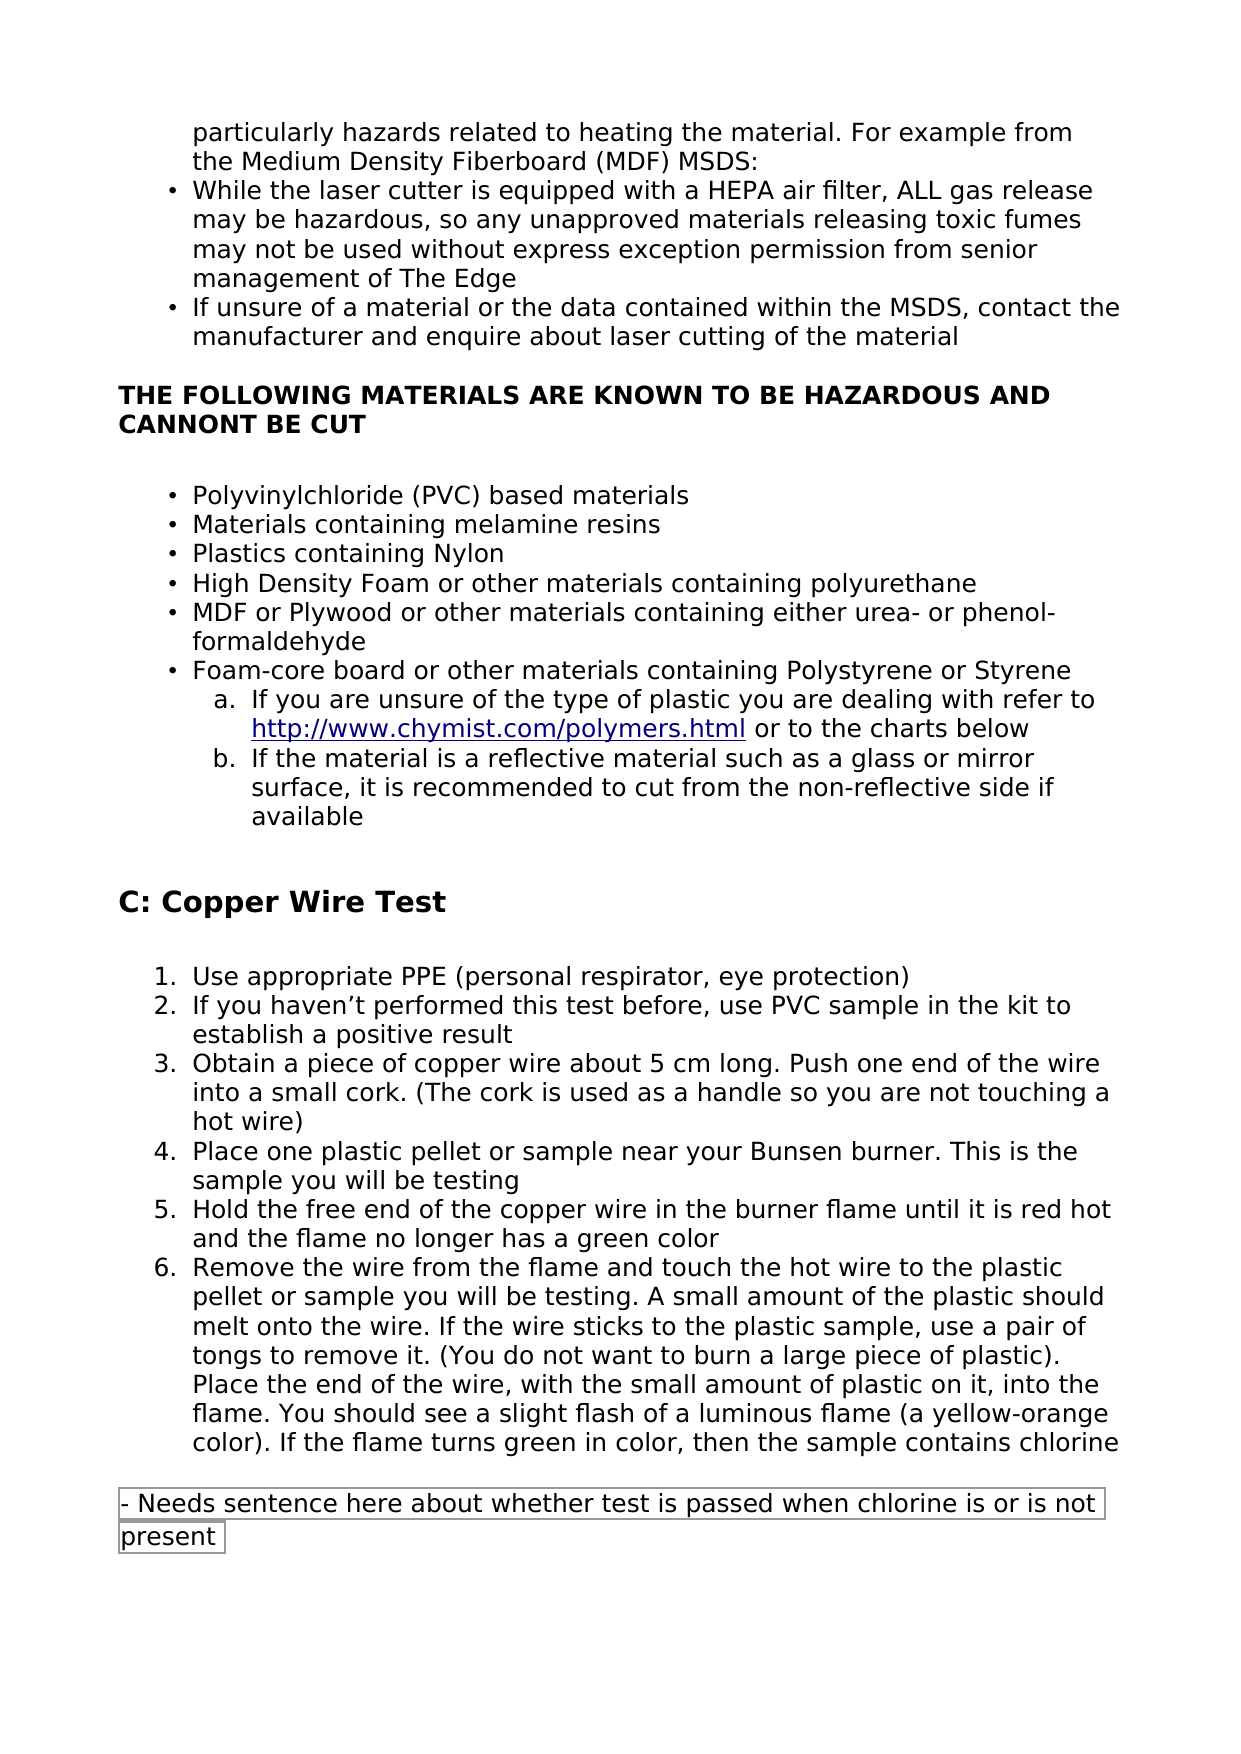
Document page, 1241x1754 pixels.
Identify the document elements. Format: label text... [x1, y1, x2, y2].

list Obtain a piece of copper wire about 5 cm long. Push one end of the wire into a small cork. (The cork is used as a handle so you are not touching a hot wire) [177, 1049, 1122, 1137]
list MDF or Plywood or other materials containing either urea- or phenol-formaldehyde [177, 598, 1122, 656]
subtitle C: Copper Wire Test [118, 886, 1122, 920]
list Hold the free end of the copper wire in the burner flame until it is red hot and the flame no longer has a green color [177, 1195, 1122, 1253]
list Plastics containing Nylon [177, 539, 1122, 569]
list Material Safety Data Sheet (MSDS/SDS) for the material. MSDS sheets can be obtained through Google searches or from http://www.msds.com. Examine the MSDS for ‘Hazards’ and ‘Hazard Identification’ sections, particularly hazards related to heating the material. For example from the Medium Density Fiberboard (MDF) MSDS: [177, 118, 1122, 176]
list If the material is a reflective material such as a glass or mirror surface, it is recommended to cut from the non-reflective side if available [236, 744, 1122, 831]
list Foam-core board or other materials containing Polystyrene or Styrene [177, 656, 1122, 685]
list Place one plastic pellet or sample near your Bunsen burner. This is the sample you will be testing [177, 1137, 1122, 1195]
text - Needs sentence here about whether test is passed when chlorine is or is not present [120, 1489, 1104, 1518]
text - Needs sentence here about whether test is passed when chlorine is or is not present [120, 1523, 224, 1552]
list Materials containing melamine resins [177, 510, 1122, 539]
text THE FOLLOWING MATERIALS ARE KNOWN TO BE HAZARDOUS AND CANNONT BE CUT [118, 381, 1122, 439]
list If you haven’t performed this test before, use PVC sample in the kit to establish a positive result [177, 991, 1122, 1049]
list High Density Foam or other materials containing polyurethane [177, 569, 1122, 598]
list Use appropriate PPE (personal respirator, eye protection) [177, 962, 1122, 991]
list If unsure of a material or the data contained within the MSDS, contact the manufacturer and enquire about laser cutting of the material [177, 293, 1122, 351]
text - Needs sentence here about whether test is passed when chlorine is or is not present [226, 1487, 1122, 1554]
list While the laser cutter is equipped with a HEPA air filter, ALL gas release may be hazardous, so any unapproved materials releasing toxic fumes may not be used without express exception permission from senior management of The Edge [177, 176, 1122, 293]
list If you are unsure of the type of plastic you are dealing with refer to http://www.chymist.com/polymers.html or to the charts below [236, 685, 1122, 744]
list Remove the wire from the flame and touch the hot wire to the plastic pellet or sample you will be testing. A small amount of the plastic should melt onto the wire. If the wire sticks to the plastic sample, use a pair of tongs to remove it. (You do not want to burn a large piece of plastic). Place the end of the wire, with the small amount of plastic on it, into the flame. You should see a slight flash of a luminous flame (a yellow-orange color). If the flame turns green in color, then the sample contains chlorine [177, 1253, 1122, 1457]
list Polyvinylchloride (PVC) based materials [177, 481, 1122, 510]
